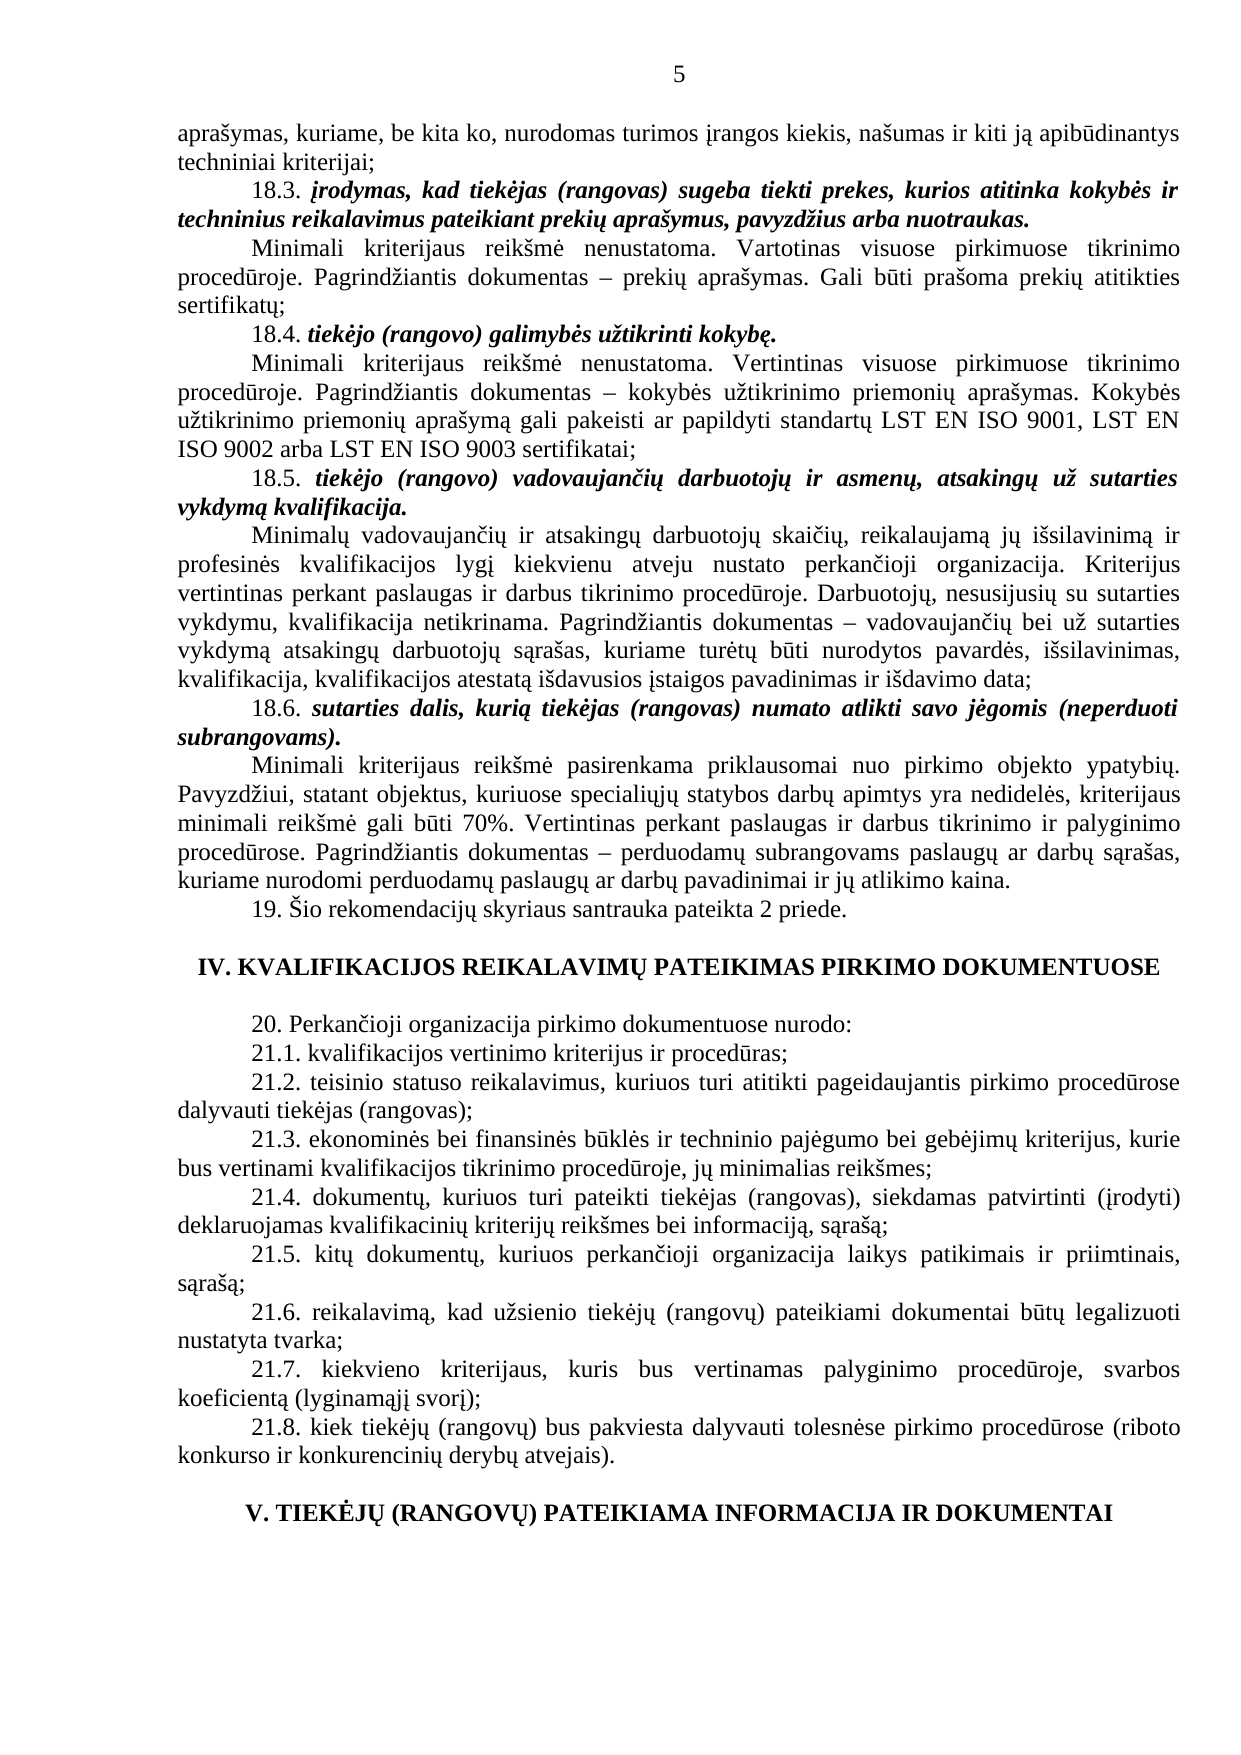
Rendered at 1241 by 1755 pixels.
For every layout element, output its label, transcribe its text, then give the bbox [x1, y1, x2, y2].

text Minimali kriterijaus reikšmė nenustatoma. Vertintinas visuose pirkimuose tikrinimo procedūroje. Pagrindžiantis dokumentas – kokybės užtikrinimo priemonių aprašymas. Kokybės užtikrinimo priemonių aprašymą gali pakeisti ar papildyti standartų LST EN ISO 9001, LST EN ISO 9002 arba LST EN ISO 9003 sertifikatai; [177, 348, 1181, 463]
text 18.6. sutarties dalis, kurią tiekėjas (rangovas) numato atlikti savo jėgomis (neperduoti subrangovams). [177, 693, 1181, 751]
text 21.4. dokumentų, kuriuos turi pateikti tiekėjas (rangovas), siekdamas patvirtinti (įrodyti) deklaruojamas kvalifikacinių kriterijų reikšmes bei informaciją, sąrašą; [177, 1182, 1181, 1239]
text 21.5. kitų dokumentų, kuriuos perkančioji organizacija laikys patikimais ir priimtinais, sąrašą; [177, 1239, 1181, 1297]
text 18.3. įrodymas, kad tiekėjas (rangovas) sugeba tiekti prekes, kurios atitinka kokybės ir techninius reikalavimus pateikiant prekių aprašymus, pavyzdžius arba nuotraukas. [177, 176, 1181, 233]
text 21.8. kiek tiekėjų (rangovų) bus pakviesta dalyvauti tolesnėse pirkimo procedūrose (riboto konkurso ir konkurencinių derybų atvejais). [177, 1412, 1181, 1469]
text 21.2. teisinio statuso reikalavimus, kuriuos turi atitikti pageidaujantis pirkimo procedūrose dalyvauti tiekėjas (rangovas); [177, 1067, 1181, 1124]
text aprašymas, kuriame, be kita ko, nurodomas turimos įrangos kiekis, našumas ir kiti ją apibūdinantys techniniai kriterijai; [177, 118, 1181, 176]
text 21.7. kiekvieno kriterijaus, kuris bus vertinamas palyginimo procedūroje, svarbos koeficientą (lyginamąjį svorį); [177, 1354, 1181, 1412]
text Minimali kriterijaus reikšmė nenustatoma. Vartotinas visuose pirkimuose tikrinimo procedūroje. Pagrindžiantis dokumentas – prekių aprašymas. Gali būti prašoma prekių atitikties sertifikatų; [177, 233, 1181, 319]
text Minimalų vadovaujančių ir atsakingų darbuotojų skaičių, reikalaujamą jų išsilavinimą ir profesinės kvalifikacijos lygį kiekvienu atveju nustato perkančioji organizacija. Kriterijus vertintinas perkant paslaugas ir darbus tikrinimo procedūroje. Darbuotojų, nesusijusių su sutarties vykdymu, kvalifikacija netikrinama. Pagrindžiantis dokumentas – vadovaujančių bei už sutarties vykdymą atsakingų darbuotojų sąrašas, kuriame turėtų būti nurodytos pavardės, išsilavinimas, kvalifikacija, kvalifikacijos atestatą išdavusios įstaigos pavadinimas ir išdavimo data; [177, 521, 1181, 693]
text 18.4. tiekėjo (rangovo) galimybės užtikrinti kokybę. [177, 319, 1181, 348]
text 21.1. kvalifikacijos vertinimo kriterijus ir procedūras; [177, 1038, 1181, 1067]
text 19. Šio rekomendacijų skyriaus santrauka pateikta 2 priede. [177, 894, 1181, 923]
text IV. KVALIFIKACIJOS REIKALAVIMŲ PATEIKIMAS PIRKIMO DOKUMENTUOSE [177, 952, 1181, 981]
text 20. Perkančioji organizacija pirkimo dokumentuose nurodo: [177, 1009, 1181, 1038]
text 21.6. reikalavimą, kad užsienio tiekėjų (rangovų) pateikiami dokumentai būtų legalizuoti nustatyta tvarka; [177, 1297, 1181, 1354]
text Minimali kriterijaus reikšmė pasirenkama priklausomai nuo pirkimo objekto ypatybių. Pavyzdžiui, statant objektus, kuriuose specialiųjų statybos darbų apimtys yra nedidelės, kriterijaus minimali reikšmė gali būti 70%. Vertintinas perkant paslaugas ir darbus tikrinimo ir palyginimo procedūrose. Pagrindžiantis dokumentas – perduodamų subrangovams paslaugų ar darbų sąrašas, kuriame nurodomi perduodamų paslaugų ar darbų pavadinimai ir jų atlikimo kaina. [177, 751, 1181, 894]
text 18.5. tiekėjo (rangovo) vadovaujančių darbuotojų ir asmenų, atsakingų už sutarties vykdymą kvalifikacija. [177, 463, 1181, 521]
text 21.3. ekonominės bei finansinės būklės ir techninio pajėgumo bei gebėjimų kriterijus, kurie bus vertinami kvalifikacijos tikrinimo procedūroje, jų minimalias reikšmes; [177, 1124, 1181, 1182]
text V. TIEKĖJŲ (RANGOVŲ) PATEIKIAMA INFORMACIJA IR DOKUMENTAI [177, 1498, 1181, 1527]
